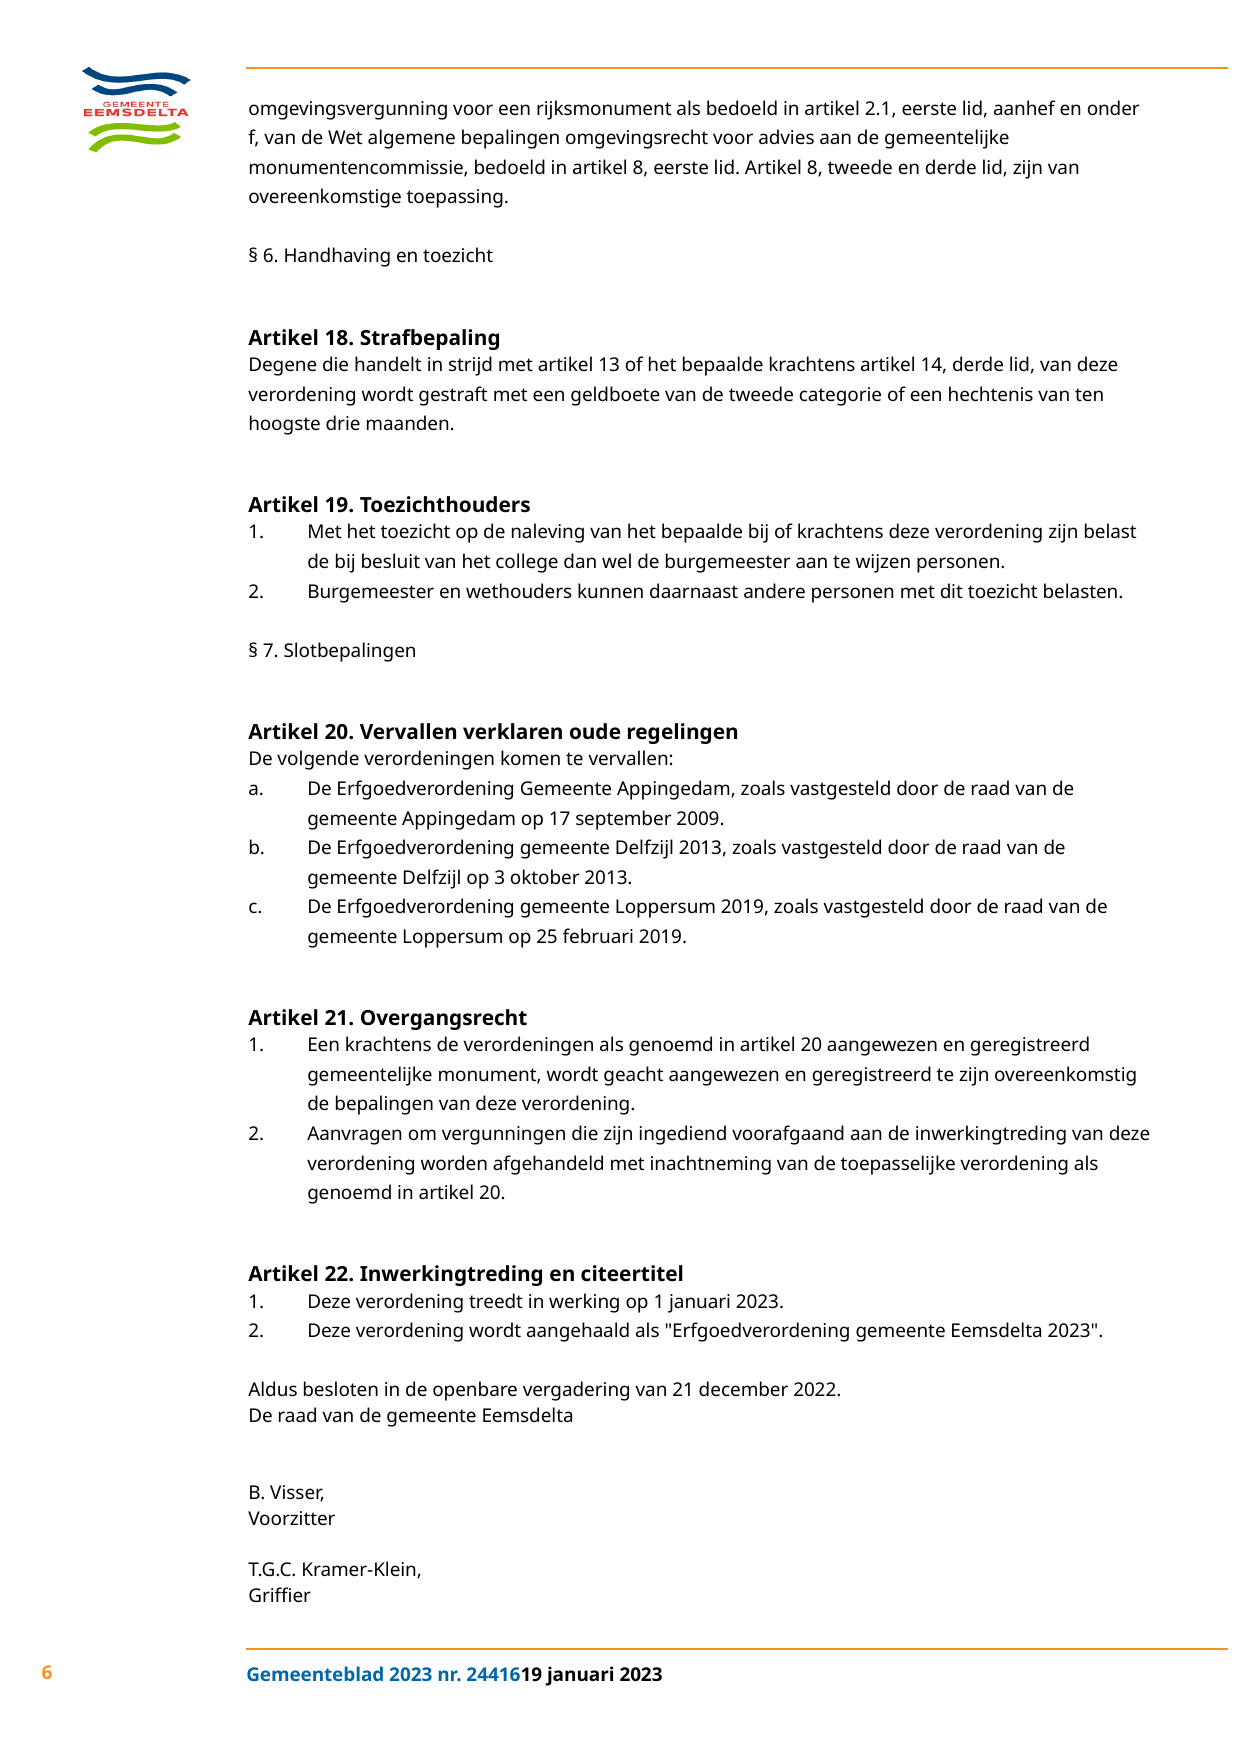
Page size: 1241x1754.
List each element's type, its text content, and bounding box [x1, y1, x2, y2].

list Met het toezicht op de naleving van het bepaalde bij of krachtens deze verordening zijn belast de bij besluit van het college dan wel de burgemeester aan te wijzen personen. [248, 519, 1152, 574]
text § 7. Slotbepalingen [248, 637, 1152, 663]
text De volgende verordeningen komen te vervallen: [248, 746, 1152, 771]
list De Erfgoedverordening gemeente Loppersum 2019, zoals vastgesteld door de raad van de gemeente Loppersum op 25 februari 2019. [248, 893, 1152, 949]
text Degene die handelt in strijd met artikel 13 of het bepaalde krachtens artikel 14, derde lid, van deze verordening wordt gestraft met een geldboete van de tweede categorie of een hechtenis van ten hoogste drie maanden. [248, 351, 1152, 436]
list Deze verordening wordt aangehaald als "Erfgoedverordening gemeente Eemsdelta 2023". [248, 1317, 1152, 1343]
list Burgemeester en wethouders kunnen daarnaast andere personen met dit toezicht belasten. [248, 578, 1152, 604]
text Artikel 19. Toezichthouders [248, 490, 1152, 519]
text T.G.C. Kramer-Klein, [248, 1557, 1152, 1582]
text De raad van de gemeente Eemsdelta [248, 1402, 1152, 1428]
list Aanvragen om vergunningen die zijn ingediend voorafgaand aan de inwerkingtreding van deze verordening worden afgehandeld met inachtneming van de toepasselijke verordening als genoemd in artikel 20. [248, 1120, 1152, 1205]
text B. Visser, [248, 1479, 1152, 1505]
text Griffier [248, 1582, 1152, 1608]
text § 6. Handhaving en toezicht [248, 243, 1152, 268]
list De Erfgoedverordening gemeente Delfzijl 2013, zoals vastgesteld door de raad van de gemeente Delfzijl op 3 oktober 2013. [248, 834, 1152, 889]
text Artikel 21. Overgangsrecht [248, 1003, 1152, 1031]
list Deze verordening treedt in werking op 1 januari 2023. [248, 1288, 1152, 1313]
text Artikel 22. Inwerkingtreding en citeertitel [248, 1259, 1152, 1288]
text Artikel 18. Strafbepaling [248, 323, 1152, 351]
list Een krachtens de verordeningen als genoemd in artikel 20 aangewezen en geregistreerd gemeentelijke monument, wordt geacht aangewezen en geregistreerd te zijn overeenkomstig de bepalingen van deze verordening. [248, 1031, 1152, 1116]
picture [41, 47, 231, 172]
text omgevingsvergunning voor een rijksmonument als bedoeld in artikel 2.1, eerste lid, aanhef en onder f, van de Wet algemene bepalingen omgevingsrecht voor advies aan de gemeentelijke monumentencommissie, bedoeld in artikel 8, eerste lid. Artikel 8, tweede en derde lid, zijn van overeenkomstige toepassing. [248, 95, 1152, 209]
text Aldus besloten in de openbare vergadering van 21 december 2022. [248, 1377, 1152, 1402]
text Artikel 20. Vervallen verklaren oude regelingen [248, 717, 1152, 746]
list De Erfgoedverordening Gemeente Appingedam, zoals vastgesteld door de raad van de gemeente Appingedam op 17 september 2009. [248, 775, 1152, 830]
text Voorzitter [248, 1505, 1152, 1531]
